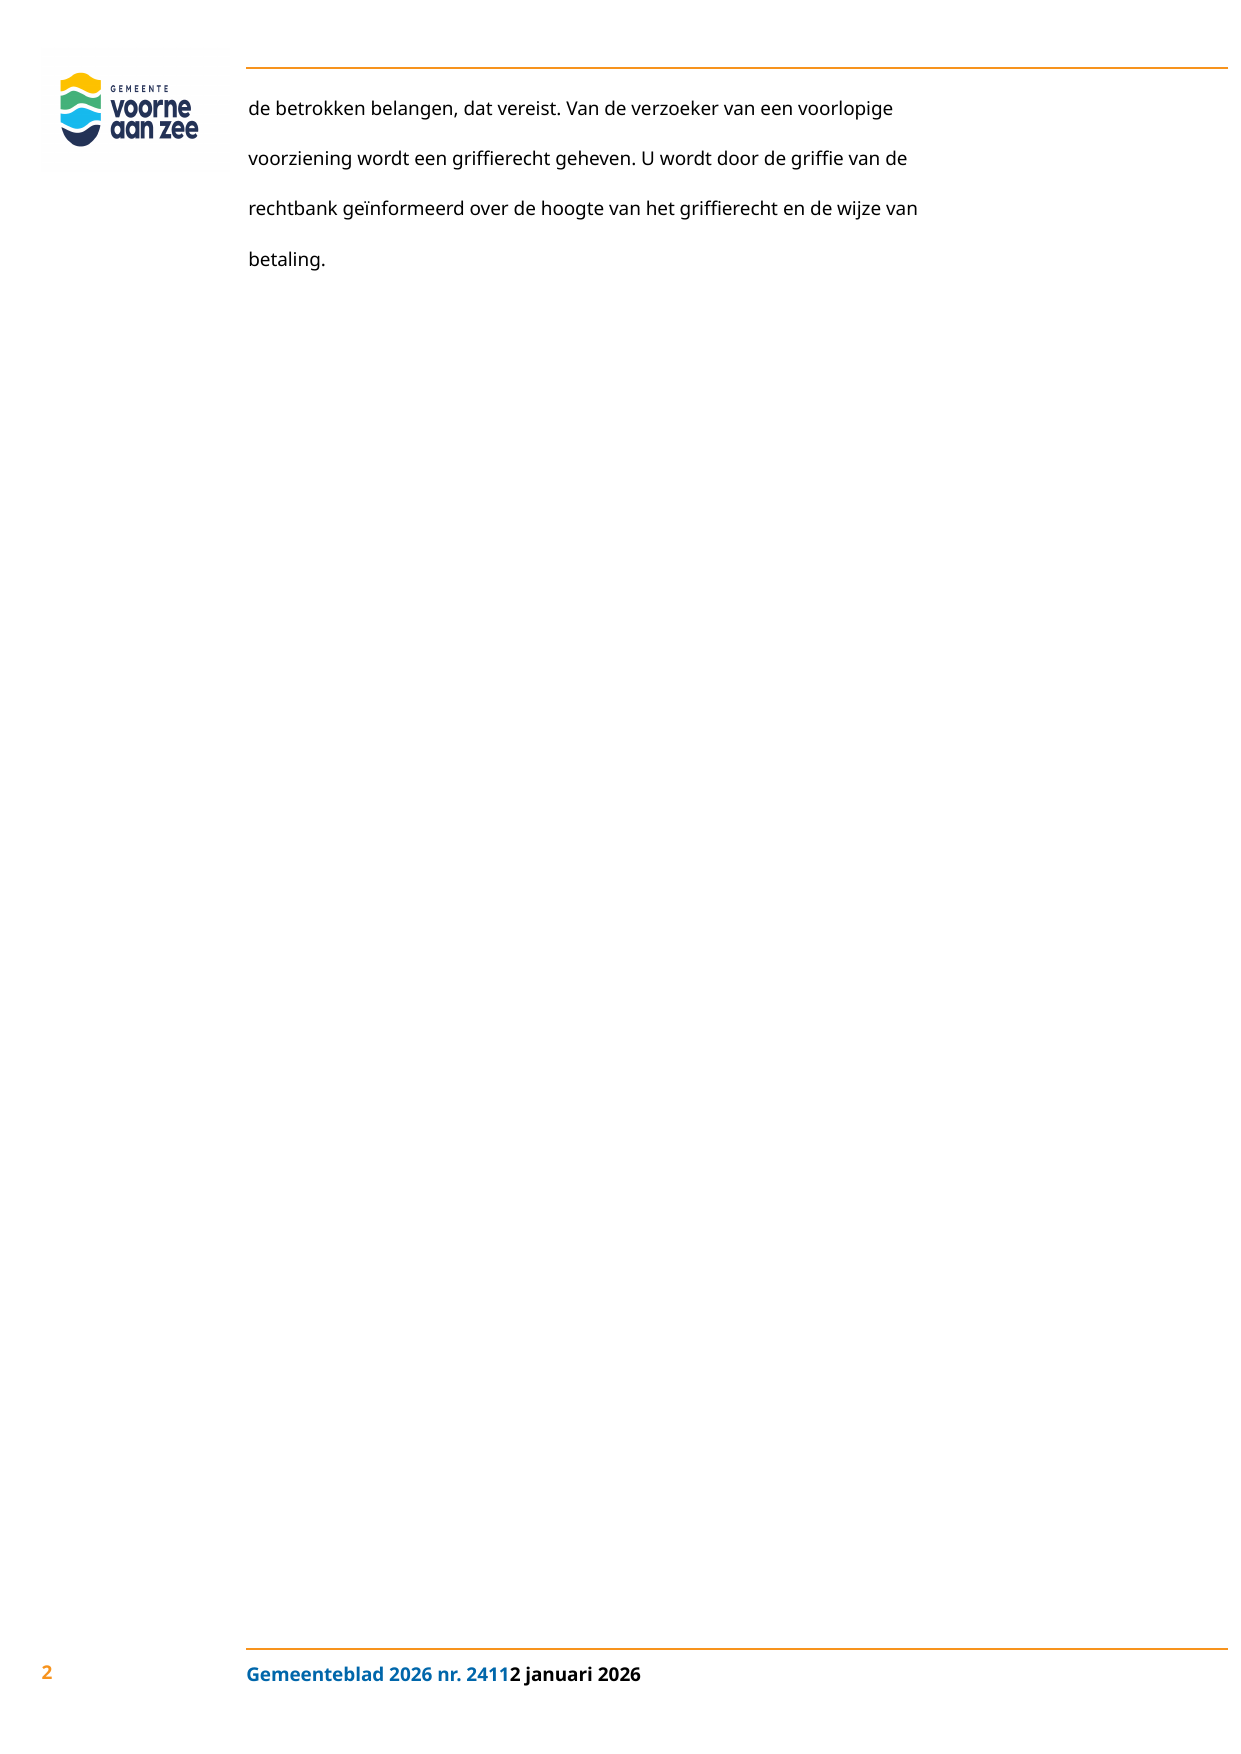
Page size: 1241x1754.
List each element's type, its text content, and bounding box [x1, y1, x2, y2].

text de betrokken belangen, dat vereist. Van de verzoeker van een voorlopige [248, 95, 1152, 121]
text voorziening wordt een griffierecht geheven. U wordt door de griffie van de [248, 145, 1152, 171]
picture [41, 47, 231, 172]
text rechtbank geïnformeerd over de hoogte van het griffierecht en de wijze van [248, 196, 1152, 221]
text betaling. [248, 246, 1152, 272]
